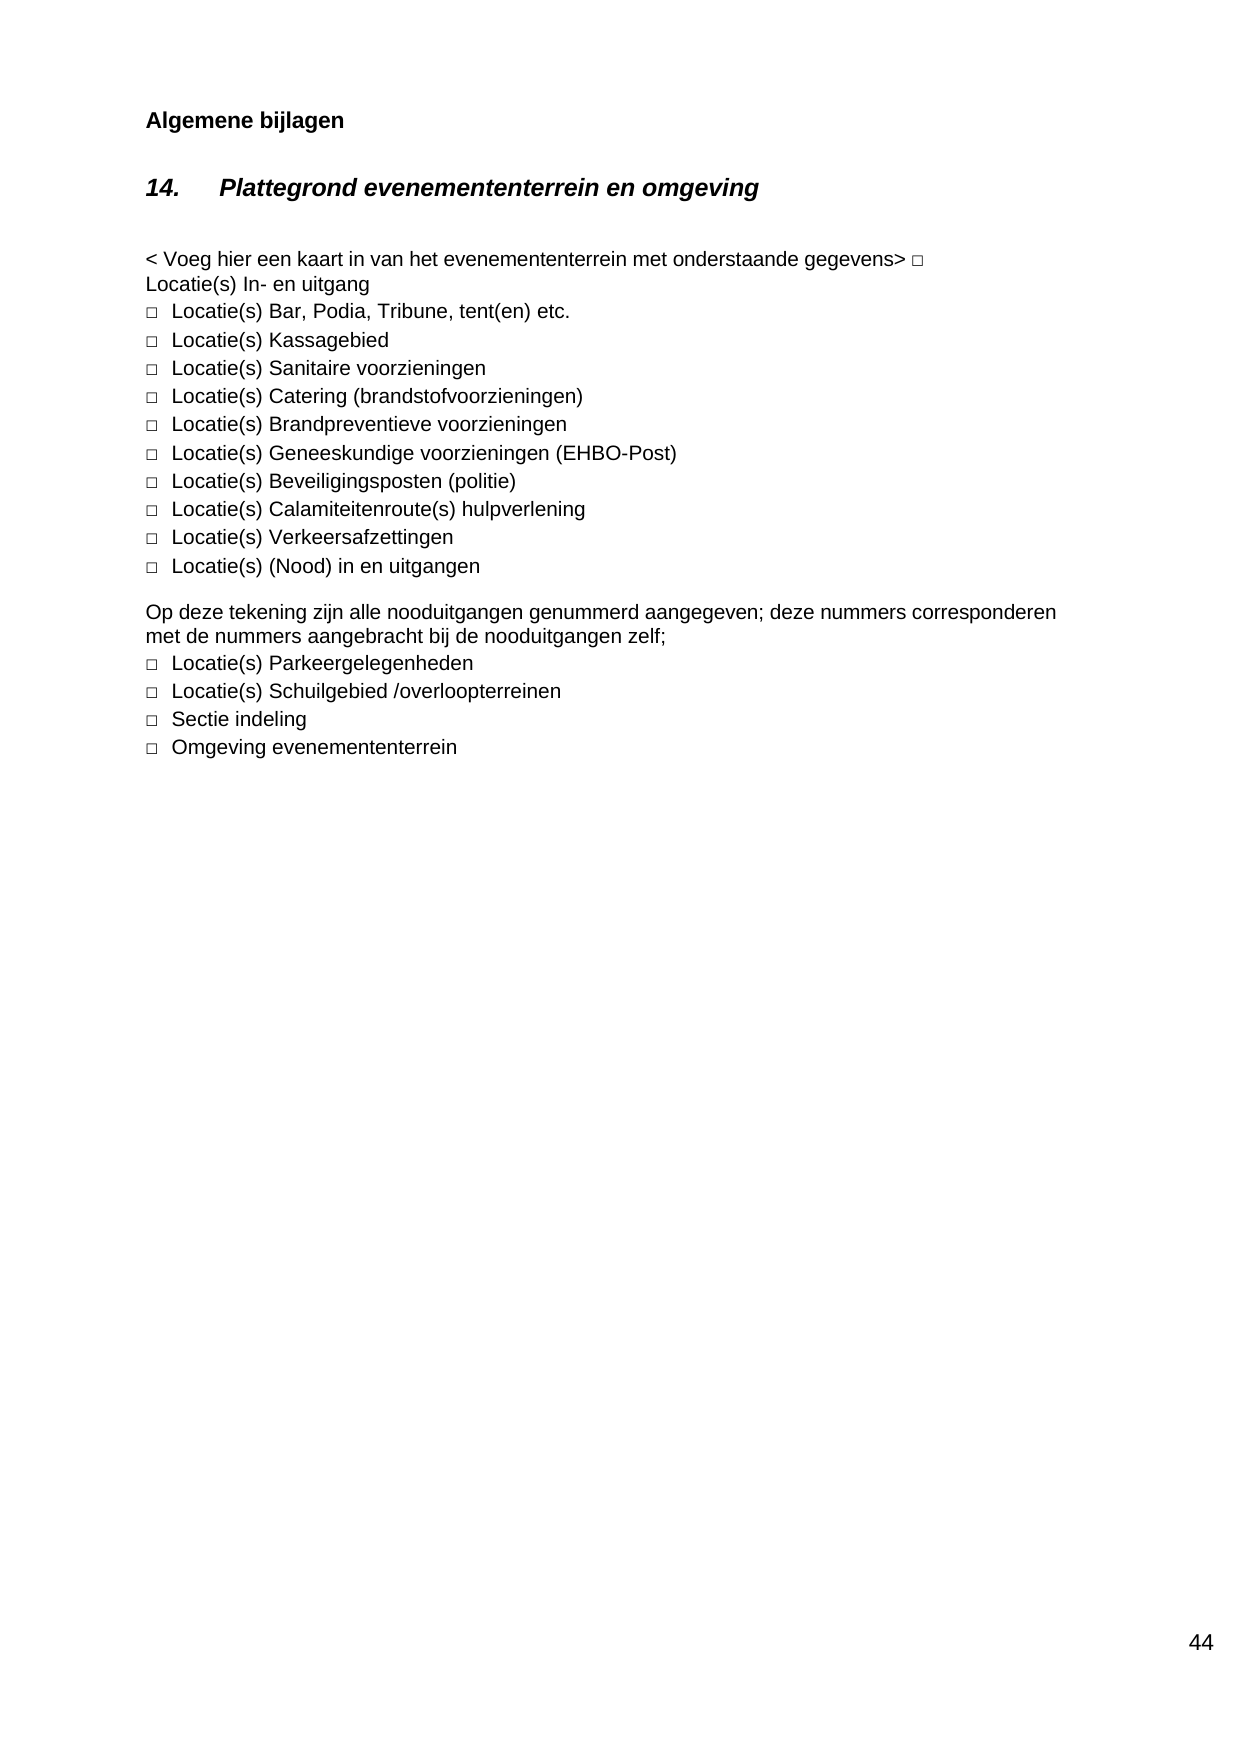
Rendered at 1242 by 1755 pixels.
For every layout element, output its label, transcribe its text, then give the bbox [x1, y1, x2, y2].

text Algemene bijlagen [145, 102, 1214, 135]
text ☐ Sectie indeling [145, 704, 1214, 732]
text ☐ Locatie(s) (Nood) in en uitgangen [145, 551, 1214, 579]
text ☐ Locatie(s) Geneeskundige voorzieningen (EHBO-Post) [145, 438, 1214, 466]
text < Voeg hier een kaart in van het evenemententerrein met onderstaande gegevens> ☐ Locatie(s) In- en uitgang [145, 246, 924, 296]
text ☐ Locatie(s) Catering (brandstofvoorzieningen) [145, 381, 1214, 409]
text ☐ Omgeving evenemententerrein [145, 732, 1214, 761]
text ☐ Locatie(s) Beveiligingsposten (politie) [145, 466, 1214, 494]
text ☐ Locatie(s) Kassagebied [145, 325, 1214, 353]
text ☐ Locatie(s) Verkeersafzettingen [145, 522, 1214, 551]
text ☐ Locatie(s) Calamiteitenroute(s) hulpverlening [145, 494, 1214, 522]
text ☐ Locatie(s) Parkeergelegenheden [145, 648, 1214, 676]
text ☐ Locatie(s) Schuilgebied /overloopterreinen [145, 676, 1214, 704]
text Op deze tekening zijn alle nooduitgangen genummerd aangegeven; deze nummers corresponderen met de nummers aangebracht bij de nooduitgangen zelf; [145, 600, 1075, 648]
text 14. Plattegrond evenemententerrein en omgeving [145, 168, 1214, 203]
text ☐ Locatie(s) Sanitaire voorzieningen [145, 353, 1214, 381]
text ☐ Locatie(s) Brandpreventieve voorzieningen [145, 409, 1214, 438]
text ☐ Locatie(s) Bar, Podia, Tribune, tent(en) etc. [145, 296, 1214, 325]
